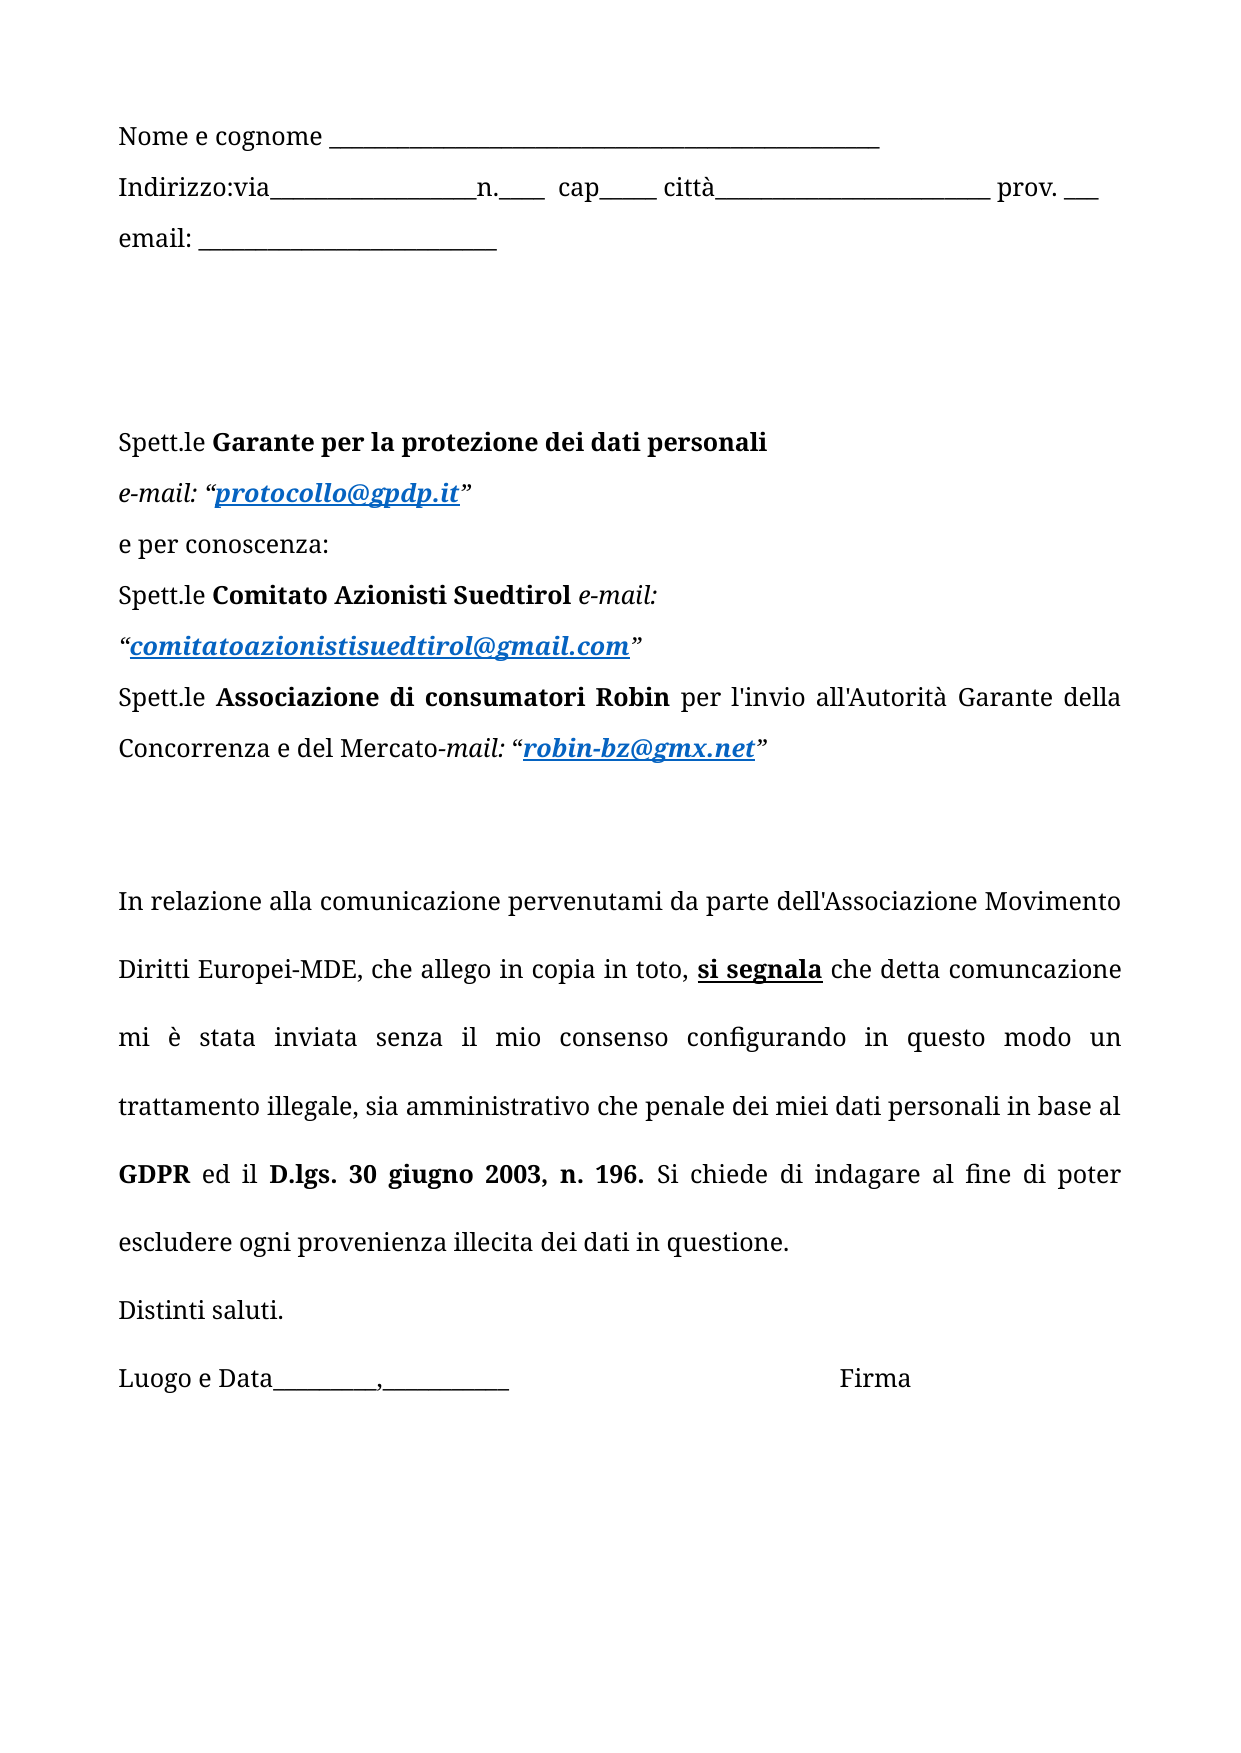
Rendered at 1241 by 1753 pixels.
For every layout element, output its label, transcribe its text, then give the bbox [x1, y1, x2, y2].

text Indirizzo:via__________________n.____ cap_____ città________________________ prov. ___ [118, 169, 1122, 203]
text In relazione alla comunicazione pervenutami da parte dell'Associazione Movimento Diritti Europei-MDE, che allego in copia in toto, si segnala che detta comuncazione mi è stata inviata senza il mio consenso configurando in questo modo un trattamento illegale, sia amministrativo che penale dei miei dati personali in base al GDPR ed il D.lgs. 30 giugno 2003, n. 196. Si chiede di indagare al fine di poter escludere ogni provenienza illecita dei dati in questione. [118, 884, 1122, 1258]
text Spett.le Garante per la protezione dei dati personali [118, 424, 1122, 458]
text Luogo e Data_________,___________ Firma [118, 1361, 1122, 1395]
text e per conoscenza: [118, 526, 1122, 561]
text Spett.le Comitato Azionisti Suedtirol e-mail: “comitatoazionistisuedtirol@gmail.com” [118, 577, 1122, 663]
text email: __________________________ [118, 220, 1122, 254]
text Nome e cognome ________________________________________________ [118, 118, 1122, 152]
text Spett.le Associazione di consumatori Robin per l'invio all'Autorità Garante della Concorrenza e del Mercato-mail: “robin-bz@gmx.net” [118, 679, 1122, 765]
text Distinti saluti. [118, 1292, 1122, 1327]
text e-mail: “protocollo@gpdp.it” [118, 475, 1122, 509]
